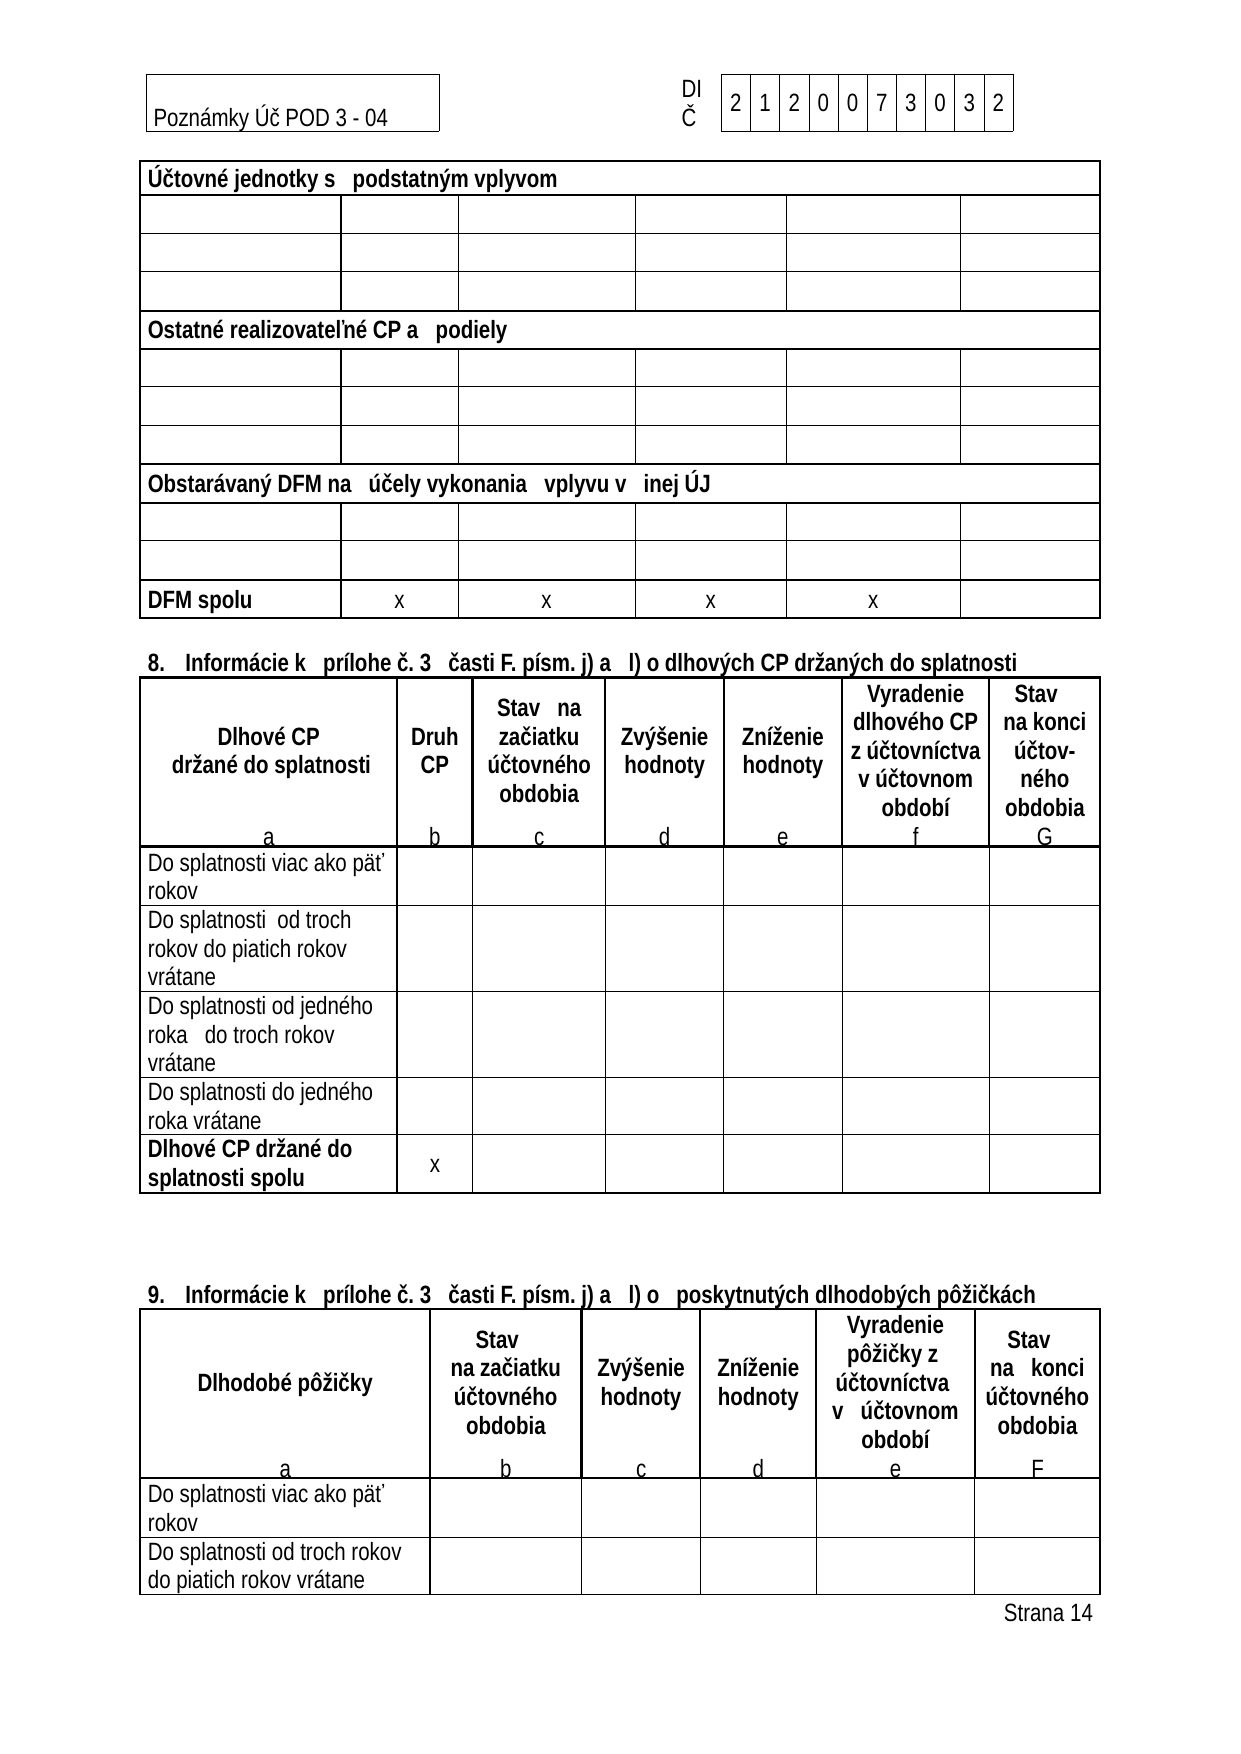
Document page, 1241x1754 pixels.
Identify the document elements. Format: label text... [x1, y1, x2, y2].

table_cell [961, 541, 1099, 579]
table_cell [141, 272, 340, 309]
table_cell [582, 1479, 700, 1537]
table_cell [606, 848, 723, 905]
table_cell [990, 1135, 1099, 1192]
table_cell [724, 992, 842, 1077]
table_header Dlhodobé pôžičky [141, 1310, 429, 1454]
table_cell DFM spolu [141, 581, 340, 617]
table_cell [342, 234, 458, 271]
table_header Vyradenie pôžičky z účtovníctva v účtovnom období [817, 1310, 974, 1454]
table_cell [787, 234, 960, 271]
table_cell [342, 387, 458, 425]
table_cell [787, 541, 960, 579]
table_cell c [583, 1454, 699, 1477]
table_header Zníženie hodnoty [701, 1310, 815, 1454]
table_cell [636, 426, 786, 463]
table_cell Do splatnosti viac ako päť rokov [141, 848, 396, 905]
table_cell x [787, 581, 960, 617]
table_cell [787, 196, 960, 233]
table_cell Účtovné jednotky s podstatným vplyvom [141, 162, 1099, 194]
table_cell [398, 1078, 472, 1134]
table_cell [398, 992, 472, 1077]
table_cell [843, 848, 989, 905]
table_cell [787, 350, 960, 386]
table_cell [961, 387, 1099, 425]
table_cell [975, 1538, 1099, 1594]
table_cell [582, 1538, 700, 1594]
table_cell [990, 992, 1099, 1077]
table_cell [787, 426, 960, 463]
table_cell [975, 1479, 1099, 1537]
table_cell x [342, 581, 458, 617]
table_header Zvýšenie hodnoty [583, 1310, 699, 1454]
table_cell [636, 504, 786, 540]
table_cell [398, 906, 472, 991]
table_cell e [725, 822, 841, 845]
table_cell [342, 272, 458, 309]
table_cell [606, 906, 723, 991]
table_cell [961, 196, 1099, 233]
table_cell Do splatnosti do jedného roka vrátane [141, 1078, 396, 1134]
table_cell [431, 1538, 581, 1594]
table_cell [342, 350, 458, 386]
table_cell a [141, 822, 396, 845]
table_cell [141, 541, 340, 579]
table_cell [961, 426, 1099, 463]
table_cell [473, 906, 605, 991]
table_cell [636, 234, 786, 271]
table_cell [724, 1078, 842, 1134]
table_cell [459, 234, 635, 271]
table_cell c [474, 822, 604, 845]
table_cell Dlhové CP držané do splatnosti spolu [141, 1135, 396, 1192]
table_header Zníženie hodnoty [725, 679, 841, 822]
table_cell [606, 1135, 723, 1192]
table_cell [431, 1479, 581, 1537]
table_header Vyradenie dlhového CP z účtovníctva v účtovnom období [843, 679, 988, 822]
list Informácie k prílohe č. 3 časti F. písm. j) a l) o dlhových CP držaných do splatnosti [148, 648, 1093, 676]
table_cell [787, 272, 960, 309]
table_cell [636, 272, 786, 309]
table_cell [843, 1135, 989, 1192]
table_cell [141, 426, 340, 463]
table_cell [961, 581, 1099, 617]
table_cell e [817, 1454, 974, 1477]
table_header Zvýšenie hodnoty [606, 679, 723, 822]
table_cell [342, 426, 458, 463]
table_cell Do splatnosti viac ako päť rokov [141, 1479, 429, 1537]
table_cell [459, 387, 635, 425]
table_cell f [843, 822, 988, 845]
table_cell [724, 906, 842, 991]
table_cell [459, 541, 635, 579]
table_cell [724, 1135, 842, 1192]
table_cell F [976, 1454, 1099, 1477]
table_header Stav na konci účtovného obdobia [976, 1310, 1099, 1454]
table_cell [141, 504, 340, 540]
table_header Dlhové CP držané do splatnosti [141, 679, 396, 822]
table_header Stav na konci účtov-ného obdobia [990, 679, 1099, 822]
table_cell [342, 504, 458, 540]
table_cell [459, 272, 635, 309]
table_cell [141, 350, 340, 386]
table_cell d [701, 1454, 815, 1477]
table_cell [724, 848, 842, 905]
table_cell [961, 350, 1099, 386]
table_cell [473, 1078, 605, 1134]
table_cell x [459, 581, 635, 617]
table_cell [701, 1479, 816, 1537]
table_cell x [636, 581, 786, 617]
table_cell [961, 272, 1099, 309]
table_cell d [606, 822, 723, 845]
table_cell Ostatné realizovateľné CP a podiely [141, 312, 1099, 348]
table_cell [473, 992, 605, 1077]
table_cell b [431, 1454, 580, 1477]
table_cell [636, 541, 786, 579]
table_cell Do splatnosti od jedného roka do troch rokov vrátane [141, 992, 396, 1077]
table_cell [636, 387, 786, 425]
table_cell a [141, 1454, 429, 1477]
table_cell [701, 1538, 816, 1594]
table_cell [990, 848, 1099, 905]
table_header Stav na začiatku účtovného obdobia [431, 1310, 580, 1454]
table_cell [817, 1479, 974, 1537]
table_cell [473, 1135, 605, 1192]
table_cell [141, 387, 340, 425]
table_cell [606, 1078, 723, 1134]
table_cell [787, 504, 960, 540]
table_cell Do splatnosti od troch rokov do piatich rokov vrátane [141, 906, 396, 991]
table_cell [787, 387, 960, 425]
table_cell [342, 196, 458, 233]
table_cell [141, 196, 340, 233]
table_cell [473, 848, 605, 905]
table_cell [843, 1078, 989, 1134]
table_cell [459, 504, 635, 540]
table_cell Obstarávaný DFM na účely vykonania vplyvu v inej ÚJ [141, 465, 1099, 502]
table_header Druh CP [398, 679, 471, 822]
table_cell [342, 541, 458, 579]
table_cell b [398, 822, 471, 845]
table_cell [636, 350, 786, 386]
table_cell [990, 1078, 1099, 1134]
table_cell [961, 234, 1099, 271]
table_cell [398, 848, 472, 905]
table_cell [843, 906, 989, 991]
table_cell [817, 1538, 974, 1594]
table_cell G [990, 822, 1099, 845]
table_cell [459, 196, 635, 233]
table_cell x [398, 1135, 472, 1192]
table_cell [636, 196, 786, 233]
table_cell [459, 426, 635, 463]
table_header Stav na začiatku účtovného obdobia [474, 679, 604, 822]
list Informácie k prílohe č. 3 časti F. písm. j) a l) o poskytnutých dlhodobých pôžičkách [148, 1280, 1093, 1308]
table_cell [141, 234, 340, 271]
table_cell [990, 906, 1099, 991]
table_cell [459, 350, 635, 386]
table_cell [961, 504, 1099, 540]
table_cell [606, 992, 723, 1077]
table_cell [843, 992, 989, 1077]
table_cell Do splatnosti od troch rokov do piatich rokov vrátane [141, 1538, 429, 1594]
